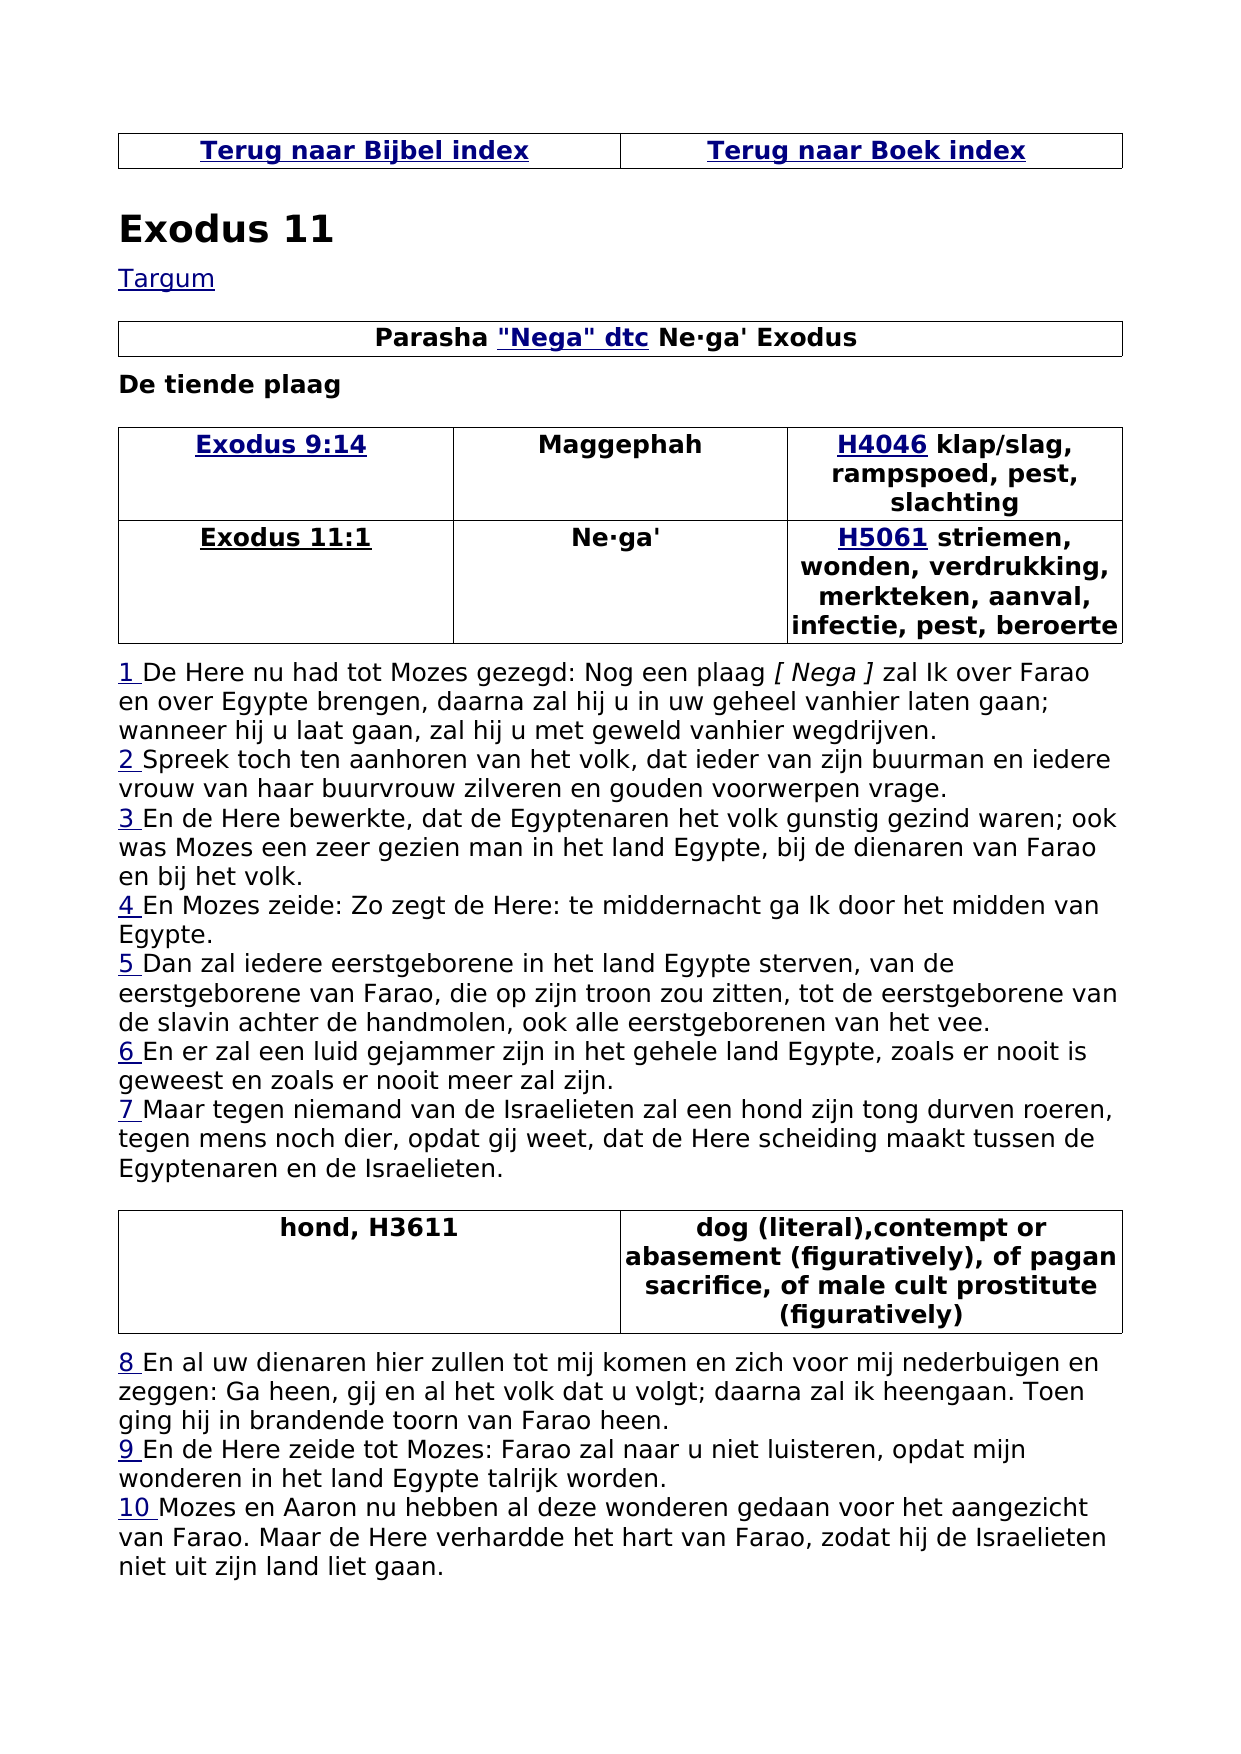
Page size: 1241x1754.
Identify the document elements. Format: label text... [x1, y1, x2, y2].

text De tiende plaag [118, 371, 1122, 400]
subtitle Exodus 11 [118, 208, 1122, 252]
table_header H4046 klap/slag, rampspoed, pest, slachting [788, 428, 1122, 520]
table_header hond, H3611 [119, 1211, 620, 1333]
text 1 De Here nu had tot Mozes gezegd: Nog een plaag [ Nega ] zal Ik over Farao en over Egypte brengen, daarna zal hij u in uw geheel vanhier laten gaan; wanneer hij u laat gaan, zal hij u met geweld vanhier wegdrijven. 2 Spreek toch ten aanhoren van het volk, dat ieder van zijn buurman en iedere vrouw van haar buurvrouw zilveren en gouden voorwerpen vrage. 3 En de Here bewerkte, dat de Egyptenaren het volk gunstig gezind waren; ook was Mozes een zeer gezien man in het land Egypte, bij de dienaren van Farao en bij het volk. 4 En Mozes zeide: Zo zegt de Here: te middernacht ga Ik door het midden van Egypte. 5 Dan zal iedere eerstgeborene in het land Egypte sterven, van de eerstgeborene van Farao, die op zijn troon zou zitten, tot de eerstgeborene van de slavin achter de handmolen, ook alle eerstgeborenen van het vee. 6 En er zal een luid gejammer zijn in het gehele land Egypte, zoals er nooit is geweest en zoals er nooit meer zal zijn. 7 Maar tegen niemand van de Israelieten zal een hond zijn tong durven roeren, tegen mens noch dier, opdat gij weet, dat de Here scheiding maakt tussen de Egyptenaren en de Israelieten. [118, 658, 1122, 1183]
table_cell H5061 striemen, wonden, verdrukking, merkteken, aanval, infectie, pest, beroerte [788, 521, 1122, 643]
table_header Parasha "Nega" dtc Ne·ga' Exodus [119, 322, 1122, 356]
table_cell Ne·ga' [454, 521, 787, 643]
table_header Maggephah [454, 428, 787, 520]
table_header Terug naar Boek index [621, 134, 1122, 168]
text 8 En al uw dienaren hier zullen tot mij komen en zich voor mij nederbuigen en zeggen: Ga heen, gij en al het volk dat u volgt; daarna zal ik heengaan. Toen ging hij in brandende toorn van Farao heen. 9 En de Here zeide tot Mozes: Farao zal naar u niet luisteren, opdat mijn wonderen in het land Egypte talrijk worden. 10 Mozes en Aaron nu hebben al deze wonderen gedaan voor het aangezicht van Farao. Maar de Here verhardde het hart van Farao, zodat hij de Israelieten niet uit zijn land liet gaan. [118, 1348, 1122, 1581]
table_header Terug naar Bijbel index [119, 134, 620, 168]
table_header dog (literal),contempt or abasement (figuratively), of pagan sacrifice, of male cult prostitute (figuratively) [621, 1211, 1122, 1333]
table_cell Exodus 11:1 [119, 521, 453, 643]
table_header Exodus 9:14 [119, 428, 453, 520]
text Targum [118, 264, 1122, 293]
